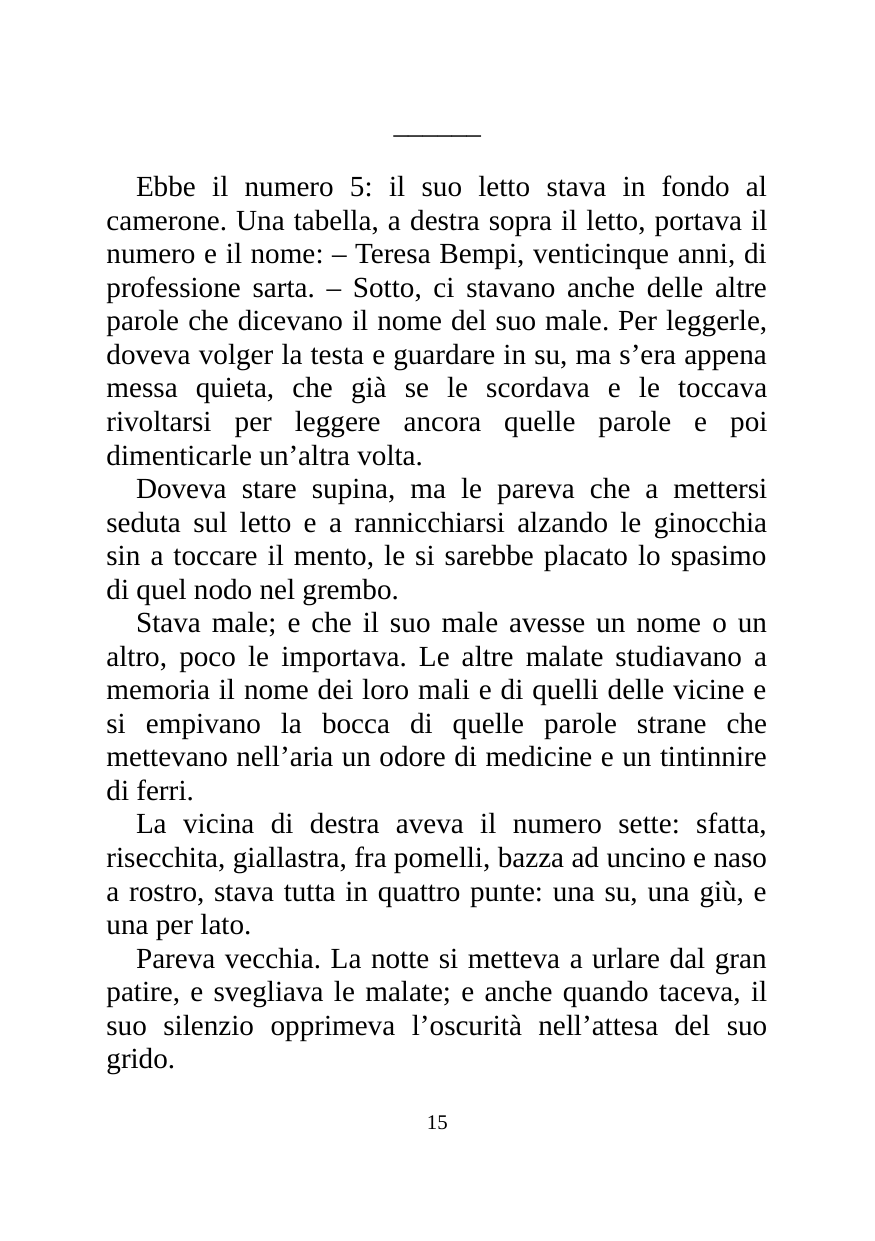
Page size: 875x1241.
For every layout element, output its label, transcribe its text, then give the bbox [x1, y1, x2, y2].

text Doveva stare supina, ma le pareva che a mettersi seduta sul letto e a rannicchiarsi alzando le ginocchia sin a toccare il mento, le si sarebbe placato lo spasimo di quel nodo nel grembo. [106, 471, 768, 605]
text Ebbe il numero 5: il suo letto stava in fondo al camerone. Una tabella, a destra sopra il letto, portava il numero e il nome: – Teresa Bempi, venticinque anni, di professione sarta. – Sotto, ci stavano anche delle altre parole che dicevano il nome del suo male. Per leggerle, doveva volger la testa e guardare in su, ma s’era appena messa quieta, che già se le scordava e le toccava rivoltarsi per leggere ancora quelle parole e poi dimenticarle un’altra volta. [106, 169, 768, 471]
text ______ [106, 106, 768, 140]
text La vicina di destra aveva il numero sette: sfatta, risecchita, giallastra, fra pomelli, bazza ad uncino e naso a rostro, stava tutta in quattro punte: una su, una giù, e una per lato. [106, 807, 768, 941]
text Stava male; e che il suo male avesse un nome o un altro, poco le importava. Le altre malate studiavano a memoria il nome dei loro mali e di quelli delle vicine e si empivano la bocca di quelle parole strane che mettevano nell’aria un odore di medicine e un tintinnire di ferri. [106, 605, 768, 807]
text Pareva vecchia. La notte si metteva a urlare dal gran patire, e svegliava le malate; e anche quando taceva, il suo silenzio opprimeva l’oscurità nell’attesa del suo grido. [106, 941, 768, 1075]
